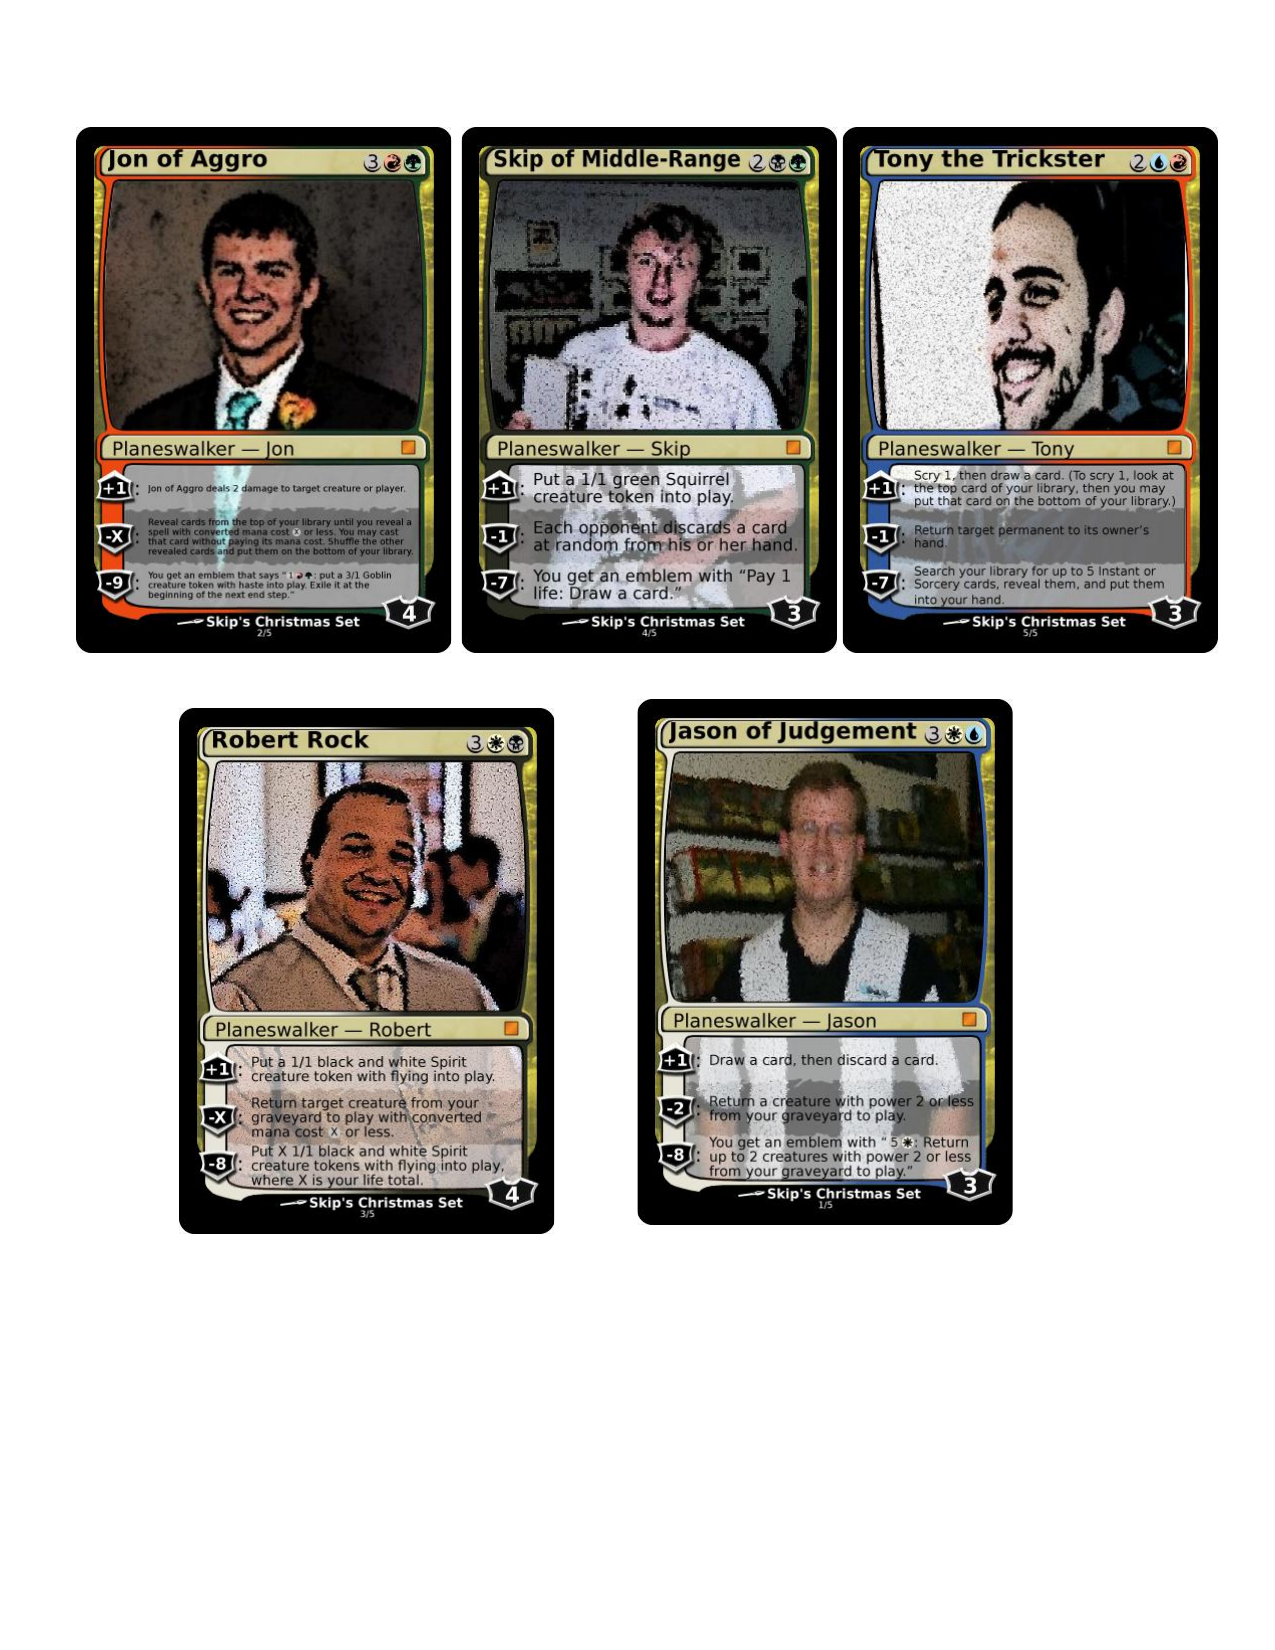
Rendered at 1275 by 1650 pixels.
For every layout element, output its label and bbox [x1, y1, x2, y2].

picture [842, 127, 1218, 653]
picture [76, 127, 452, 653]
picture [179, 708, 555, 1234]
picture [461, 127, 837, 653]
picture [637, 699, 1013, 1225]
